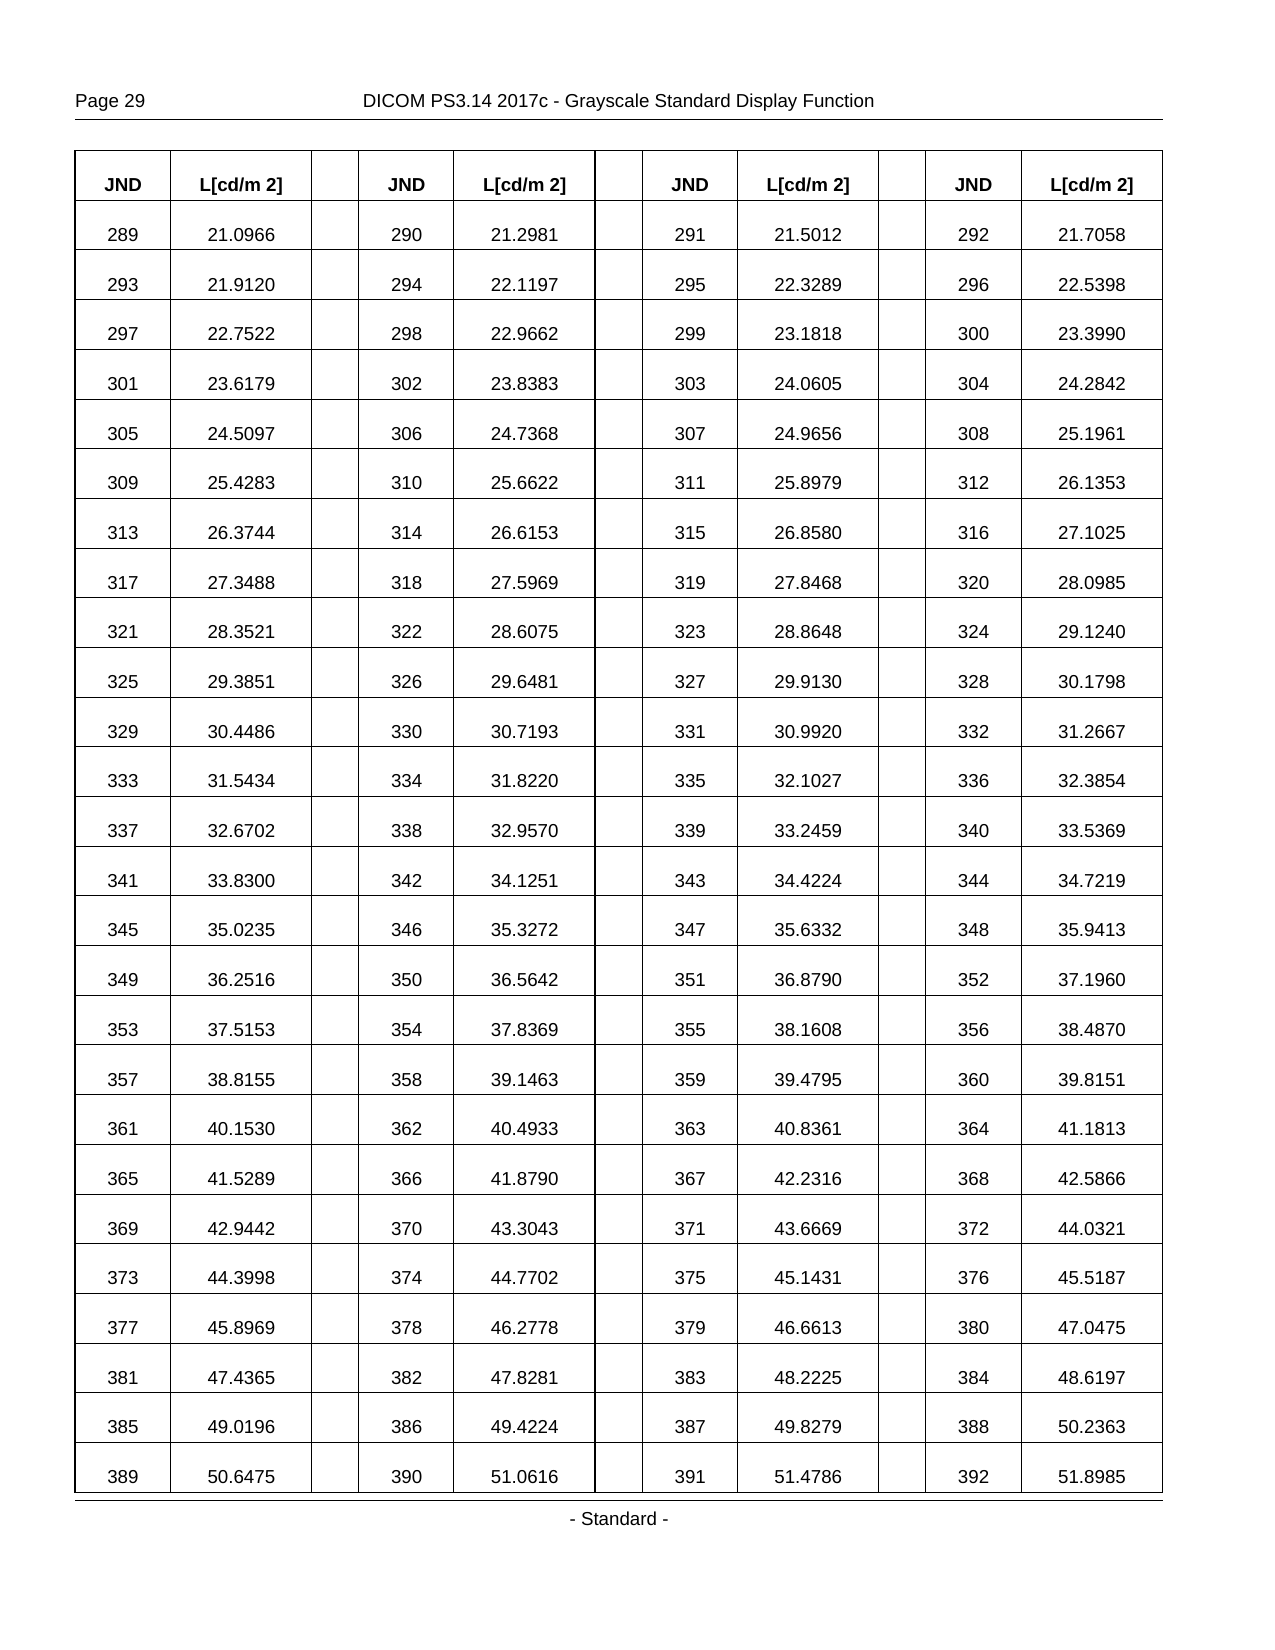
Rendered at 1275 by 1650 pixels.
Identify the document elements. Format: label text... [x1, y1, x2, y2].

table_cell 371 [643, 1195, 737, 1243]
table_cell [312, 499, 358, 547]
table_cell 33.2459 [738, 797, 878, 846]
table_header L[cd/m 2] [454, 151, 594, 200]
table_cell 24.5097 [171, 400, 311, 448]
table_cell [596, 896, 642, 945]
table_cell [596, 400, 642, 448]
table_cell 327 [643, 648, 737, 697]
table_cell [879, 698, 925, 746]
table_header [312, 151, 358, 200]
table_cell 27.1025 [1022, 499, 1162, 547]
table_cell 291 [643, 201, 737, 249]
table_cell [312, 300, 358, 349]
table_cell 51.8985 [1022, 1443, 1162, 1492]
table_cell [596, 549, 642, 597]
table_cell 370 [359, 1195, 453, 1243]
table_cell 29.1240 [1022, 598, 1162, 647]
table_cell 372 [926, 1195, 1021, 1243]
table_cell 27.3488 [171, 549, 311, 597]
table_cell 25.8979 [738, 449, 878, 498]
table_cell [312, 1095, 358, 1144]
table_cell [312, 250, 358, 299]
table_cell [596, 996, 642, 1044]
table_cell 317 [76, 549, 170, 597]
table_cell 39.8151 [1022, 1045, 1162, 1094]
table_cell 31.8220 [454, 747, 594, 796]
table_cell 23.3990 [1022, 300, 1162, 349]
table_cell 32.6702 [171, 797, 311, 846]
table_cell 34.4224 [738, 847, 878, 895]
table_cell 363 [643, 1095, 737, 1144]
table_cell [596, 300, 642, 349]
table_cell 299 [643, 300, 737, 349]
table_cell 46.2778 [454, 1294, 594, 1342]
table_cell [596, 1195, 642, 1243]
table_cell [879, 549, 925, 597]
table_cell 30.1798 [1022, 648, 1162, 697]
table_cell 35.9413 [1022, 896, 1162, 945]
table_cell 26.1353 [1022, 449, 1162, 498]
table_cell 300 [926, 300, 1021, 349]
table_cell 31.2667 [1022, 698, 1162, 746]
table_cell 40.1530 [171, 1095, 311, 1144]
table_cell 25.6622 [454, 449, 594, 498]
table_cell [596, 648, 642, 697]
table_cell 302 [359, 350, 453, 398]
table_cell 21.2981 [454, 201, 594, 249]
table_cell [312, 549, 358, 597]
table_cell 392 [926, 1443, 1021, 1492]
table_cell [312, 847, 358, 895]
table_cell 33.8300 [171, 847, 311, 895]
table_header L[cd/m 2] [171, 151, 311, 200]
table_cell 29.6481 [454, 648, 594, 697]
table_cell [312, 201, 358, 249]
table_cell [312, 1393, 358, 1442]
table_cell 384 [926, 1344, 1021, 1392]
table_cell 332 [926, 698, 1021, 746]
table_cell 45.5187 [1022, 1244, 1162, 1293]
table_cell 45.8969 [171, 1294, 311, 1342]
table_cell 24.2842 [1022, 350, 1162, 398]
table_cell 36.2516 [171, 946, 311, 995]
table_cell [596, 1443, 642, 1492]
table_cell [879, 1095, 925, 1144]
table_cell [596, 847, 642, 895]
table_cell 319 [643, 549, 737, 597]
table_cell [596, 1344, 642, 1392]
table_cell 296 [926, 250, 1021, 299]
table_header JND [76, 151, 170, 200]
table_cell 51.4786 [738, 1443, 878, 1492]
table_cell 41.8790 [454, 1145, 594, 1193]
table_header [596, 151, 642, 200]
table_cell 373 [76, 1244, 170, 1293]
table_cell 318 [359, 549, 453, 597]
table_cell 345 [76, 896, 170, 945]
table_cell 374 [359, 1244, 453, 1293]
table_cell 339 [643, 797, 737, 846]
table_cell 21.5012 [738, 201, 878, 249]
table_cell [312, 1195, 358, 1243]
table_cell [879, 1045, 925, 1094]
table_cell [879, 1393, 925, 1442]
table_cell 38.8155 [171, 1045, 311, 1094]
table_cell 32.3854 [1022, 747, 1162, 796]
table_cell [312, 400, 358, 448]
table_cell 22.1197 [454, 250, 594, 299]
table_cell 35.0235 [171, 896, 311, 945]
table_cell 322 [359, 598, 453, 647]
table_cell [312, 996, 358, 1044]
table_cell 47.0475 [1022, 1294, 1162, 1342]
table_cell 28.6075 [454, 598, 594, 647]
table_cell 30.4486 [171, 698, 311, 746]
table_cell 368 [926, 1145, 1021, 1193]
table_cell 44.7702 [454, 1244, 594, 1293]
table_cell 340 [926, 797, 1021, 846]
table_cell 390 [359, 1443, 453, 1492]
table_cell 338 [359, 797, 453, 846]
table_cell 325 [76, 648, 170, 697]
table_cell 28.3521 [171, 598, 311, 647]
table_cell [879, 1145, 925, 1193]
table_header JND [359, 151, 453, 200]
table_cell 36.8790 [738, 946, 878, 995]
table_cell 354 [359, 996, 453, 1044]
table_cell 386 [359, 1393, 453, 1442]
table_cell 307 [643, 400, 737, 448]
table_cell 320 [926, 549, 1021, 597]
table_cell 22.5398 [1022, 250, 1162, 299]
table_cell [596, 797, 642, 846]
table_cell 40.4933 [454, 1095, 594, 1144]
table_cell 343 [643, 847, 737, 895]
table_cell [312, 648, 358, 697]
table_cell 306 [359, 400, 453, 448]
table_cell 51.0616 [454, 1443, 594, 1492]
table_cell [596, 201, 642, 249]
table_cell 294 [359, 250, 453, 299]
table_cell 39.4795 [738, 1045, 878, 1094]
table_cell 367 [643, 1145, 737, 1193]
table_cell 355 [643, 996, 737, 1044]
table_cell 308 [926, 400, 1021, 448]
table_cell 289 [76, 201, 170, 249]
table_cell 26.8580 [738, 499, 878, 547]
table_cell 26.3744 [171, 499, 311, 547]
table_cell 22.7522 [171, 300, 311, 349]
table_cell 47.4365 [171, 1344, 311, 1392]
table_cell [879, 499, 925, 547]
table_cell 37.1960 [1022, 946, 1162, 995]
table_cell 37.8369 [454, 996, 594, 1044]
table_cell 341 [76, 847, 170, 895]
table_cell 21.0966 [171, 201, 311, 249]
table_cell [596, 1393, 642, 1442]
table_cell 376 [926, 1244, 1021, 1293]
table_cell [879, 350, 925, 398]
table_cell 37.5153 [171, 996, 311, 1044]
table_cell 40.8361 [738, 1095, 878, 1144]
table_cell 34.7219 [1022, 847, 1162, 895]
table_cell 378 [359, 1294, 453, 1342]
table_cell 38.4870 [1022, 996, 1162, 1044]
table_cell 352 [926, 946, 1021, 995]
table_cell 342 [359, 847, 453, 895]
table_cell [596, 698, 642, 746]
table_cell [596, 250, 642, 299]
table_cell 35.6332 [738, 896, 878, 945]
table_cell 375 [643, 1244, 737, 1293]
table_cell 23.1818 [738, 300, 878, 349]
table_cell [312, 1145, 358, 1193]
table_cell 366 [359, 1145, 453, 1193]
table_cell 349 [76, 946, 170, 995]
table_cell [312, 350, 358, 398]
table_cell 21.7058 [1022, 201, 1162, 249]
table_cell 351 [643, 946, 737, 995]
table_cell [312, 946, 358, 995]
table_cell [312, 1344, 358, 1392]
table_cell 311 [643, 449, 737, 498]
table_cell [879, 598, 925, 647]
table_cell [596, 1045, 642, 1094]
table_cell [879, 896, 925, 945]
table_cell 32.1027 [738, 747, 878, 796]
table_cell 315 [643, 499, 737, 547]
table_cell 389 [76, 1443, 170, 1492]
table_cell 293 [76, 250, 170, 299]
table_cell 361 [76, 1095, 170, 1144]
table_cell 35.3272 [454, 896, 594, 945]
table_cell 364 [926, 1095, 1021, 1144]
table_cell 42.5866 [1022, 1145, 1162, 1193]
table_cell [596, 350, 642, 398]
table_cell 39.1463 [454, 1045, 594, 1094]
table_cell 47.8281 [454, 1344, 594, 1392]
table_cell [596, 1095, 642, 1144]
table_cell 28.0985 [1022, 549, 1162, 597]
table_cell 22.9662 [454, 300, 594, 349]
table_cell [879, 648, 925, 697]
table_cell 48.2225 [738, 1344, 878, 1392]
table_cell [312, 896, 358, 945]
table_cell 44.0321 [1022, 1195, 1162, 1243]
table_cell 49.4224 [454, 1393, 594, 1442]
table_cell [596, 946, 642, 995]
table_cell [596, 598, 642, 647]
table_cell 28.8648 [738, 598, 878, 647]
table_cell 353 [76, 996, 170, 1044]
table_cell 305 [76, 400, 170, 448]
table_cell 337 [76, 797, 170, 846]
table_cell 328 [926, 648, 1021, 697]
table_cell 24.9656 [738, 400, 878, 448]
table_cell [596, 1244, 642, 1293]
table_cell [879, 1195, 925, 1243]
table_cell 385 [76, 1393, 170, 1442]
table_cell 381 [76, 1344, 170, 1392]
table_header [879, 151, 925, 200]
table_cell 350 [359, 946, 453, 995]
table_cell 383 [643, 1344, 737, 1392]
table_cell 297 [76, 300, 170, 349]
table_cell [879, 1244, 925, 1293]
table_cell [879, 1344, 925, 1392]
table_cell 49.0196 [171, 1393, 311, 1442]
table_cell 21.9120 [171, 250, 311, 299]
table_cell [879, 201, 925, 249]
table_cell 22.3289 [738, 250, 878, 299]
table_cell 23.8383 [454, 350, 594, 398]
table_cell 358 [359, 1045, 453, 1094]
table_cell 43.3043 [454, 1195, 594, 1243]
table_cell 326 [359, 648, 453, 697]
table_cell 25.1961 [1022, 400, 1162, 448]
table_cell 309 [76, 449, 170, 498]
table_cell 388 [926, 1393, 1021, 1442]
table_header JND [926, 151, 1021, 200]
table_cell 29.9130 [738, 648, 878, 697]
table_cell [879, 1294, 925, 1342]
table_cell 45.1431 [738, 1244, 878, 1293]
table_cell [312, 1443, 358, 1492]
table_cell 301 [76, 350, 170, 398]
table_cell 312 [926, 449, 1021, 498]
table_cell [879, 1443, 925, 1492]
table_cell 359 [643, 1045, 737, 1094]
table_cell 303 [643, 350, 737, 398]
table_cell 41.5289 [171, 1145, 311, 1193]
table_cell 360 [926, 1045, 1021, 1094]
table_cell [312, 698, 358, 746]
table_cell 336 [926, 747, 1021, 796]
table_cell 313 [76, 499, 170, 547]
table_cell 333 [76, 747, 170, 796]
table_cell 29.3851 [171, 648, 311, 697]
table_cell [596, 747, 642, 796]
table_cell [596, 1294, 642, 1342]
table_cell 335 [643, 747, 737, 796]
table_cell 304 [926, 350, 1021, 398]
table_cell [312, 797, 358, 846]
table_cell 24.7368 [454, 400, 594, 448]
table_cell 42.9442 [171, 1195, 311, 1243]
table_cell 30.9920 [738, 698, 878, 746]
table_cell 377 [76, 1294, 170, 1342]
table_cell 24.0605 [738, 350, 878, 398]
table_cell 379 [643, 1294, 737, 1342]
table_cell [879, 996, 925, 1044]
table_cell 329 [76, 698, 170, 746]
table_cell 27.8468 [738, 549, 878, 597]
table_cell 316 [926, 499, 1021, 547]
table_cell 295 [643, 250, 737, 299]
table_cell [312, 1045, 358, 1094]
table_cell 331 [643, 698, 737, 746]
table_cell 43.6669 [738, 1195, 878, 1243]
table_header L[cd/m 2] [738, 151, 878, 200]
table_cell 25.4283 [171, 449, 311, 498]
table_cell 44.3998 [171, 1244, 311, 1293]
table_cell 48.6197 [1022, 1344, 1162, 1392]
table_header L[cd/m 2] [1022, 151, 1162, 200]
table_header JND [643, 151, 737, 200]
table_cell 357 [76, 1045, 170, 1094]
table_cell 391 [643, 1443, 737, 1492]
table_cell 46.6613 [738, 1294, 878, 1342]
table_cell 27.5969 [454, 549, 594, 597]
table_cell 314 [359, 499, 453, 547]
table_cell 36.5642 [454, 946, 594, 995]
table_cell [312, 747, 358, 796]
table_cell 369 [76, 1195, 170, 1243]
table_cell 362 [359, 1095, 453, 1144]
table_cell 334 [359, 747, 453, 796]
table_cell [879, 300, 925, 349]
table_cell [596, 499, 642, 547]
table_cell 380 [926, 1294, 1021, 1342]
table_cell [312, 449, 358, 498]
table_cell 324 [926, 598, 1021, 647]
table_cell [879, 847, 925, 895]
table_cell 292 [926, 201, 1021, 249]
table_cell [312, 598, 358, 647]
table_cell 50.2363 [1022, 1393, 1162, 1442]
table_cell 310 [359, 449, 453, 498]
table_cell [879, 946, 925, 995]
table_cell 344 [926, 847, 1021, 895]
table_cell 365 [76, 1145, 170, 1193]
table_cell 32.9570 [454, 797, 594, 846]
table_cell 346 [359, 896, 453, 945]
table_cell 321 [76, 598, 170, 647]
table_cell 34.1251 [454, 847, 594, 895]
table_cell 382 [359, 1344, 453, 1392]
table_cell 347 [643, 896, 737, 945]
table_cell 323 [643, 598, 737, 647]
table_cell 298 [359, 300, 453, 349]
table_cell 30.7193 [454, 698, 594, 746]
table_cell 33.5369 [1022, 797, 1162, 846]
table_cell [312, 1244, 358, 1293]
table_cell 50.6475 [171, 1443, 311, 1492]
table_cell [879, 449, 925, 498]
table_cell 38.1608 [738, 996, 878, 1044]
table_cell [879, 400, 925, 448]
table_cell [879, 250, 925, 299]
table_cell 356 [926, 996, 1021, 1044]
table_cell [879, 797, 925, 846]
table_cell 26.6153 [454, 499, 594, 547]
table_cell 49.8279 [738, 1393, 878, 1442]
table_cell 290 [359, 201, 453, 249]
table_cell [596, 449, 642, 498]
table_cell 41.1813 [1022, 1095, 1162, 1144]
table_cell [596, 1145, 642, 1193]
table_cell 348 [926, 896, 1021, 945]
table_cell [312, 1294, 358, 1342]
table_cell 42.2316 [738, 1145, 878, 1193]
table_cell 330 [359, 698, 453, 746]
table_cell 23.6179 [171, 350, 311, 398]
table_cell [879, 747, 925, 796]
table_cell 31.5434 [171, 747, 311, 796]
table_cell 387 [643, 1393, 737, 1442]
